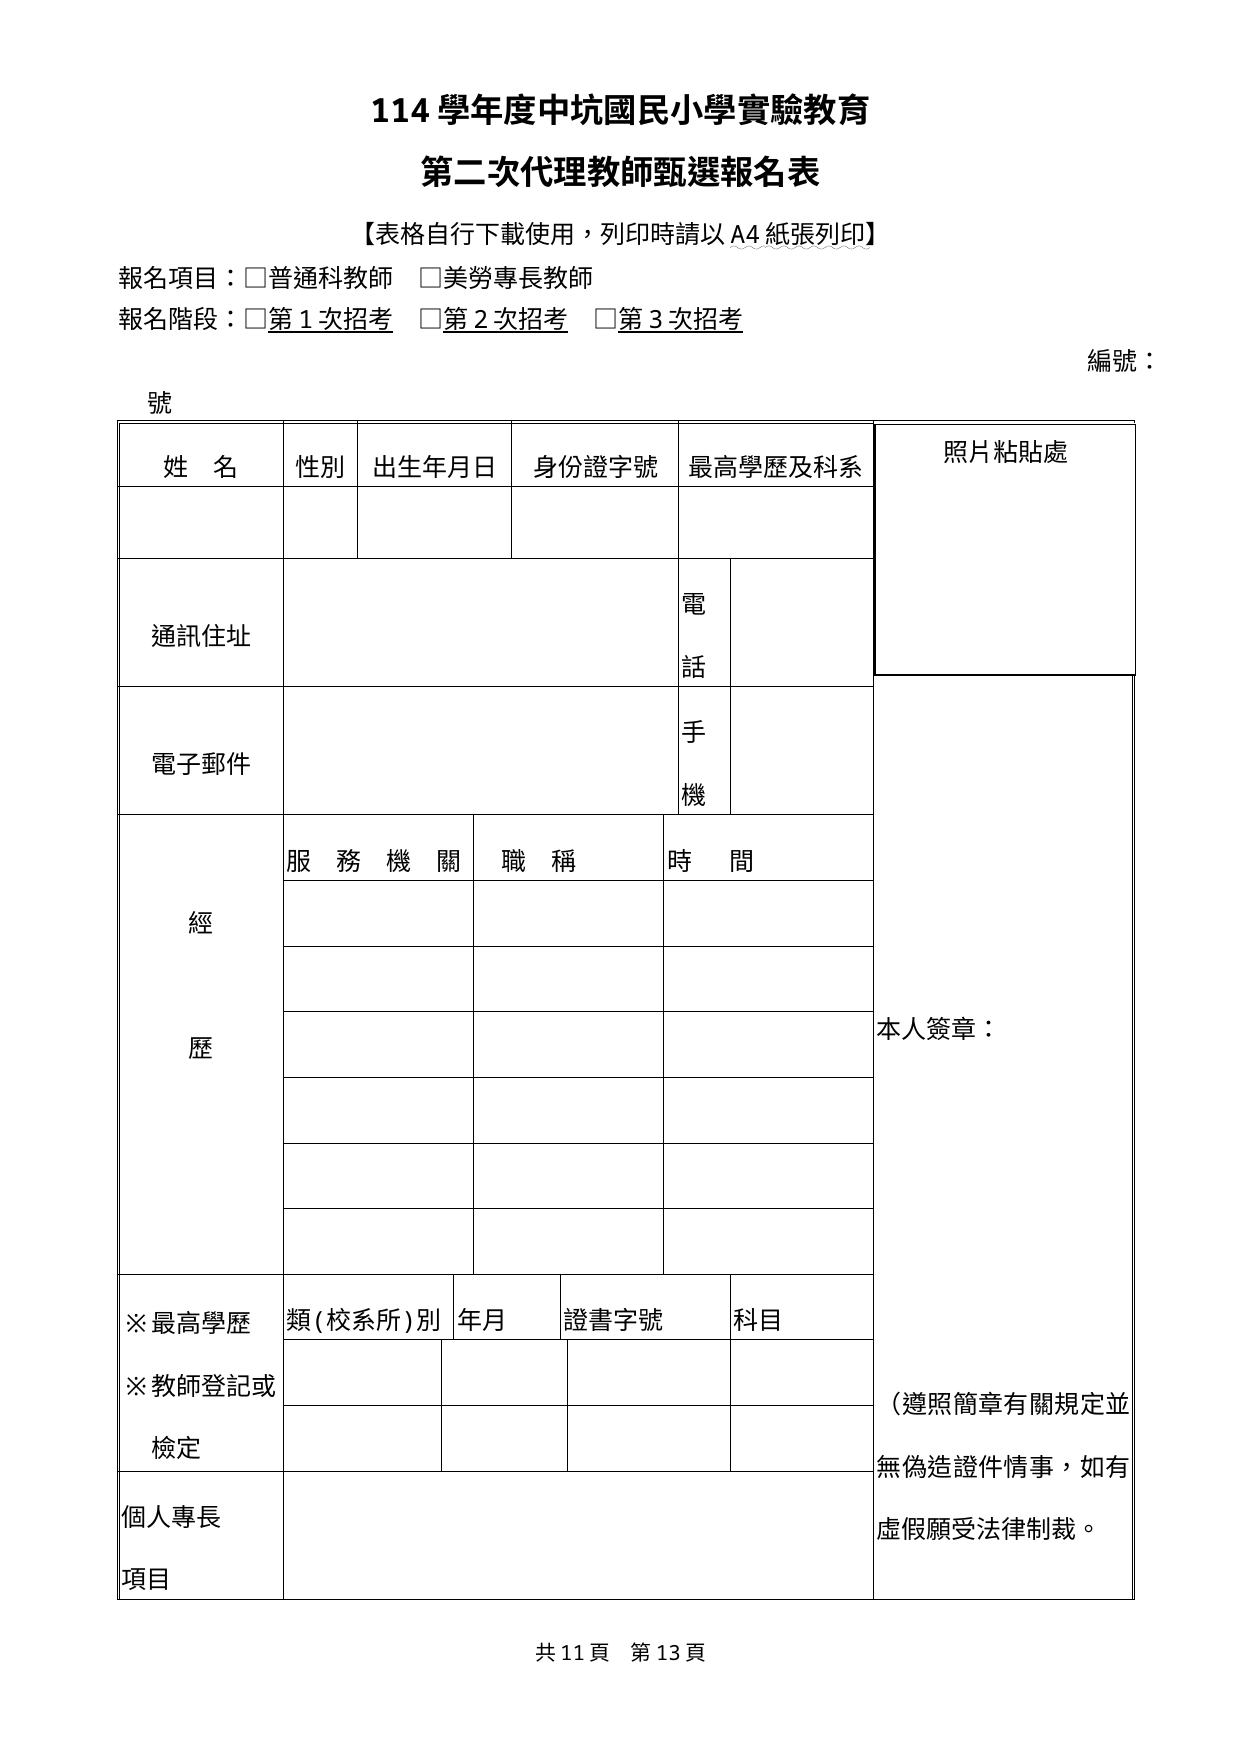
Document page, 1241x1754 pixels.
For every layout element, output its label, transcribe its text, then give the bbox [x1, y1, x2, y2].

table_cell [664, 1144, 873, 1208]
text 報名項目：□普通科教師 □美勞專長教師 [118, 254, 1122, 295]
table_cell [731, 1340, 873, 1405]
table_header 出生年月日 [358, 424, 511, 486]
table_cell 科目 [731, 1275, 873, 1339]
table_cell [568, 1340, 730, 1405]
table_header 本人簽章： （遵照簡章有關規定並無偽造證件情事，如有虛假願受法律制裁。 [874, 676, 1132, 1599]
table_cell 個人專長 項目 [120, 1472, 283, 1599]
text 114學年度中坑國民小學實驗教育 [118, 66, 1122, 129]
table_cell [664, 881, 873, 946]
table_header 最高學歷及科系 [679, 424, 873, 486]
table_cell 類(校系所)別 [284, 1275, 453, 1339]
table_cell [284, 559, 678, 686]
table_cell 電子郵件 [120, 687, 283, 814]
table_cell [284, 487, 357, 558]
table_cell 年月 [454, 1275, 560, 1339]
table_cell [679, 487, 873, 558]
table_cell 職 稱 [474, 815, 663, 880]
text 第二次代理教師甄選報名表 [118, 129, 1122, 191]
table_cell [731, 559, 873, 686]
table_cell [474, 1078, 663, 1142]
table_cell [284, 1406, 441, 1471]
table_cell [284, 881, 473, 946]
table_cell [474, 1012, 663, 1077]
table_cell [568, 1406, 730, 1471]
table_cell 手機 [679, 687, 730, 814]
table_cell [474, 1209, 663, 1274]
table_cell [664, 1209, 873, 1274]
table_cell 電話 [679, 559, 730, 686]
table_cell [120, 487, 283, 558]
table_cell ※最高學歷 ※教師登記或 檢定 [120, 1275, 283, 1471]
table_cell [664, 1012, 873, 1077]
table_cell 服 務 機 關 [284, 815, 473, 880]
table_header 身份證字號 [512, 424, 678, 486]
table_cell [442, 1406, 567, 1471]
table_cell [731, 1406, 873, 1471]
table_cell [512, 487, 678, 558]
table_cell [731, 687, 873, 814]
table_cell [664, 1078, 873, 1142]
table_cell [474, 947, 663, 1011]
table_cell 通訊住址 [120, 559, 283, 686]
table_header 本人簽章： （遵照簡章有關規定並無偽造證件情事，如有虛假願受法律制裁。 [876, 425, 1135, 674]
table_cell [284, 687, 678, 814]
text 報名階段：□第1次招考 □第2次招考 □第3次招考 [118, 295, 1122, 337]
table_cell [474, 881, 663, 946]
table_cell [284, 1472, 873, 1599]
table_cell [284, 1340, 441, 1405]
table_cell [442, 1340, 567, 1405]
table_cell [284, 1209, 473, 1274]
text 編號： 號 [147, 337, 1232, 420]
table_cell 時 間 [664, 815, 873, 880]
table_header 姓 名 [120, 424, 283, 486]
table_cell [284, 947, 473, 1011]
table_cell [474, 1144, 663, 1208]
text 【表格自行下載使用，列印時請以A4紙張列印】 [118, 191, 1122, 254]
table_cell [358, 487, 511, 558]
table_cell 證書字號 [561, 1275, 730, 1339]
table_cell [284, 1078, 473, 1142]
table_cell [664, 947, 873, 1011]
table_cell 經 歷 [120, 815, 283, 1274]
table_cell [284, 1012, 473, 1077]
table_cell [284, 1144, 473, 1208]
table_header 性別 [284, 424, 357, 486]
